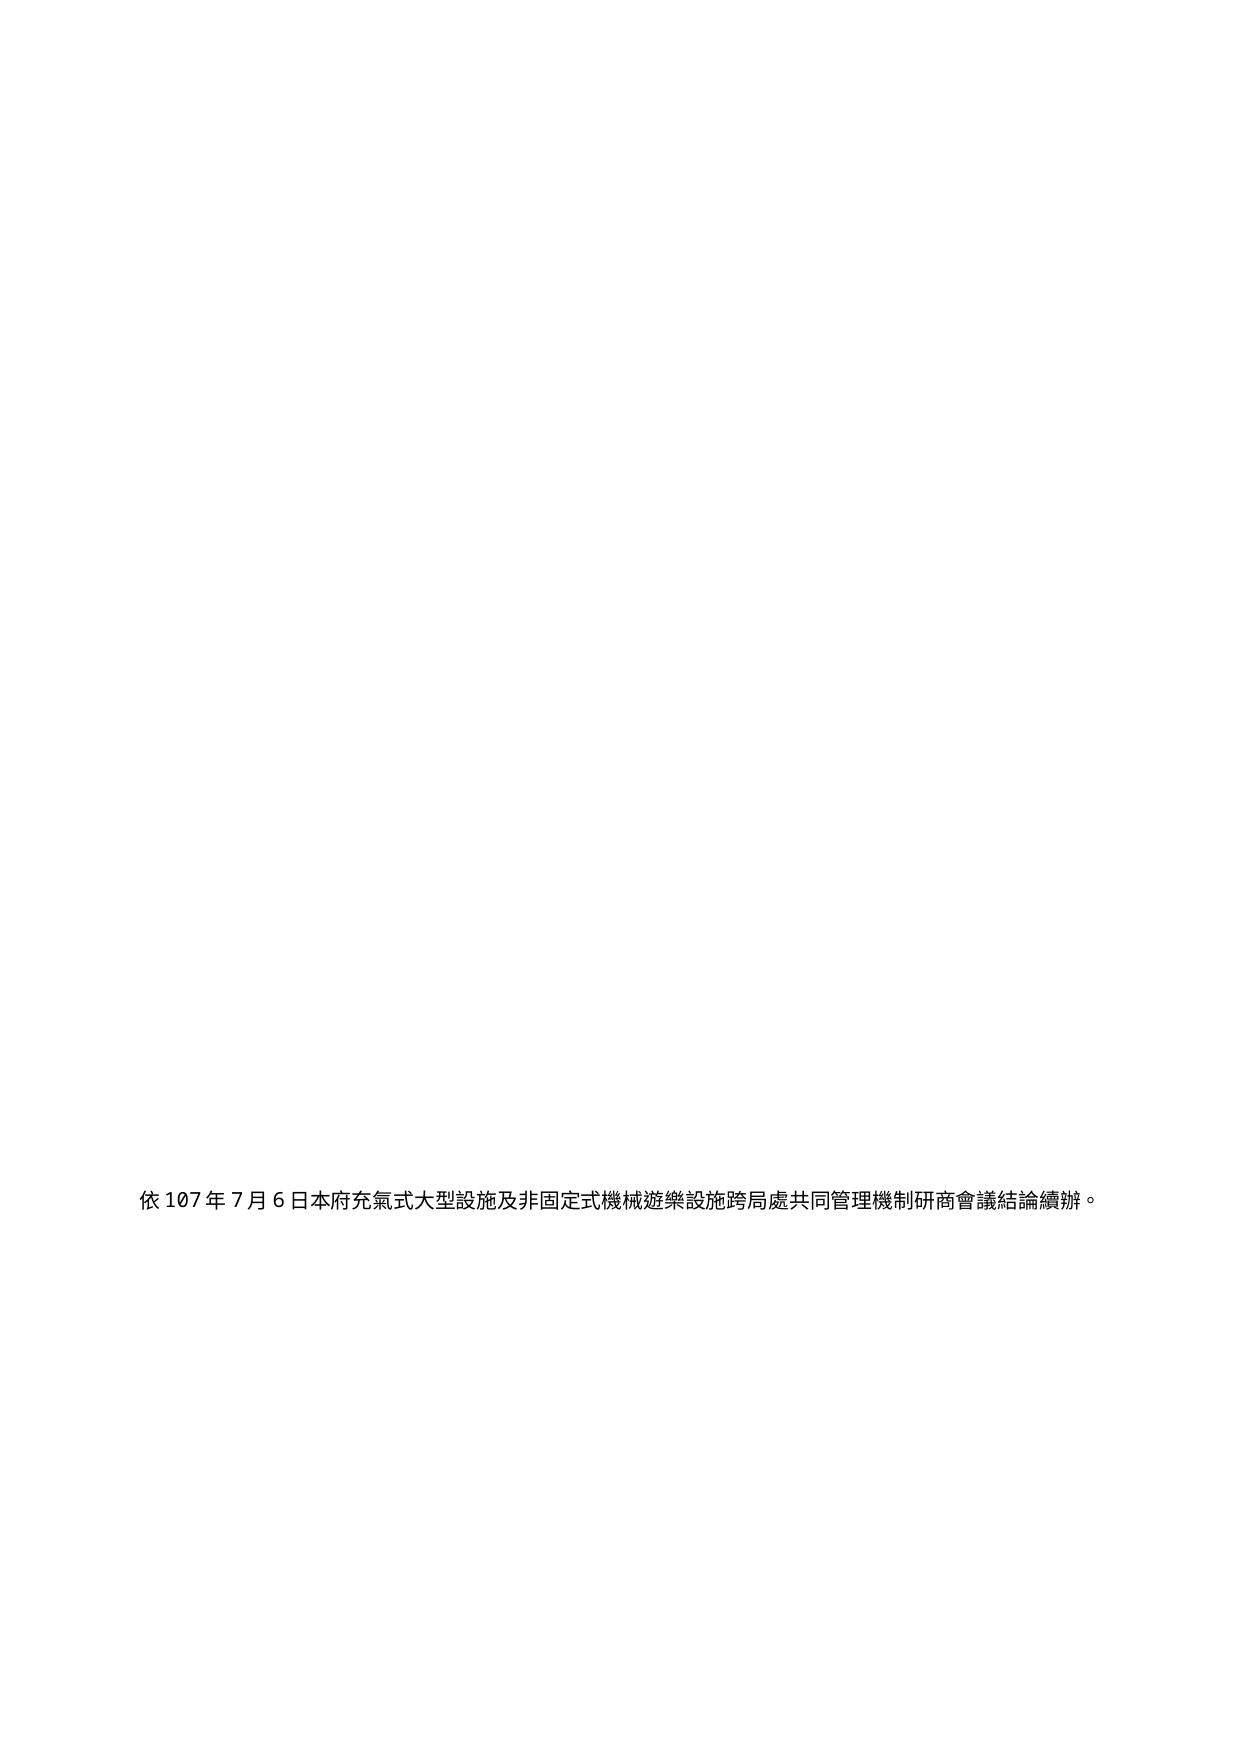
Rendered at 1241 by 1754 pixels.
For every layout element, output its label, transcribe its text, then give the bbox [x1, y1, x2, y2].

text 依107年7月6日本府充氣式大型設施及非固定式機械遊樂設施跨局處共同管理機制研商會議結論續辦。 [118, 1158, 1122, 1221]
